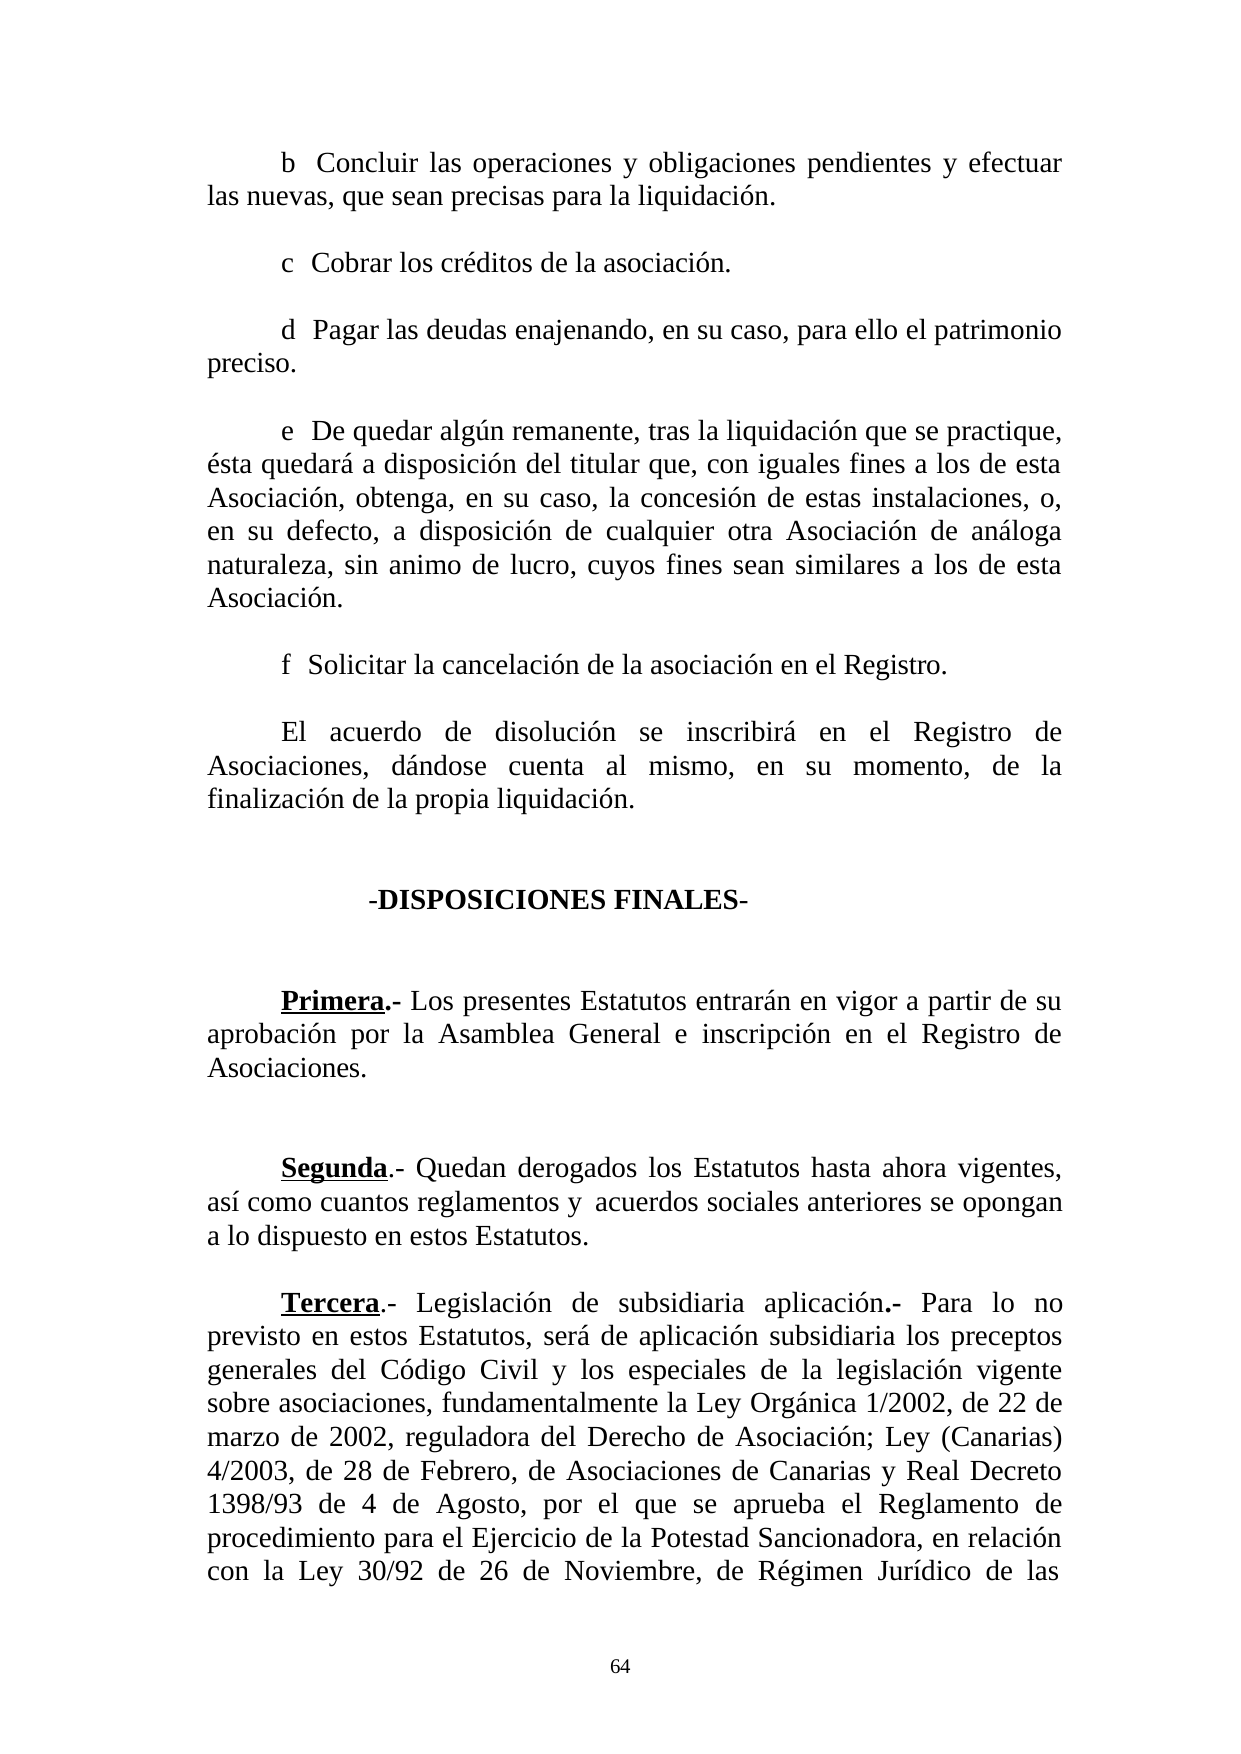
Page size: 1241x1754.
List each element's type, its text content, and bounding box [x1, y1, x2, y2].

text Segunda.- Quedan derogados los Estatutos hasta ahora vigentes, así como cuantos reglamentos y acuerdos sociales anteriores se opongan a lo dispuesto en estos Estatutos. [207, 1151, 1063, 1251]
text Primera.- Los presentes Estatutos entrarán en vigor a partir de su aprobación por la Asamblea General e inscripción en el Registro de Asociaciones. [207, 983, 1063, 1083]
list Pagar las deudas enajenando, en su caso, para ello el patrimonio preciso. [207, 312, 1062, 379]
text -DISPOSICIONES FINALES- [368, 882, 1076, 916]
list De quedar algún remanente, tras la liquidación que se practique, ésta quedará a disposición del titular que, con iguales fines a los de esta Asociación, obtenga, en su caso, la concesión de estas instalaciones, o, en su defecto, a disposición de cualquier otra Asociación de análoga naturaleza, sin animo de lucro, cuyos fines sean similares a los de esta Asociación. [207, 413, 1063, 614]
list Concluir las operaciones y obligaciones pendientes y efectuar las nuevas, que sean precisas para la liquidación. [207, 145, 1063, 212]
text El acuerdo de disolución se inscribirá en el Registro de Asociaciones, dándose cuenta al mismo, en su momento, de la finalización de la propia liquidación. [207, 714, 1063, 815]
list Cobrar los créditos de la asociación. [281, 245, 1076, 278]
text Tercera.- Legislación de subsidiaria aplicación.- Para lo no previsto en estos Estatutos, será de aplicación subsidiaria los preceptos generales del Código Civil y los especiales de la legislación vigente sobre asociaciones, fundamentalmente la Ley Orgánica 1/2002, de 22 de marzo de 2002, reguladora del Derecho de Asociación; Ley (Canarias) 4/2003, de 28 de Febrero, de Asociaciones de Canarias y Real Decreto 1398/93 de 4 de Agosto, por el que se aprueba el Reglamento de procedimiento para el Ejercicio de la Potestad Sancionadora, en relación con la Ley 30/92 de 26 de Noviembre, de Régimen Jurídico de las [207, 1285, 1063, 1587]
list Solicitar la cancelación de la asociación en el Registro. [281, 647, 1076, 681]
